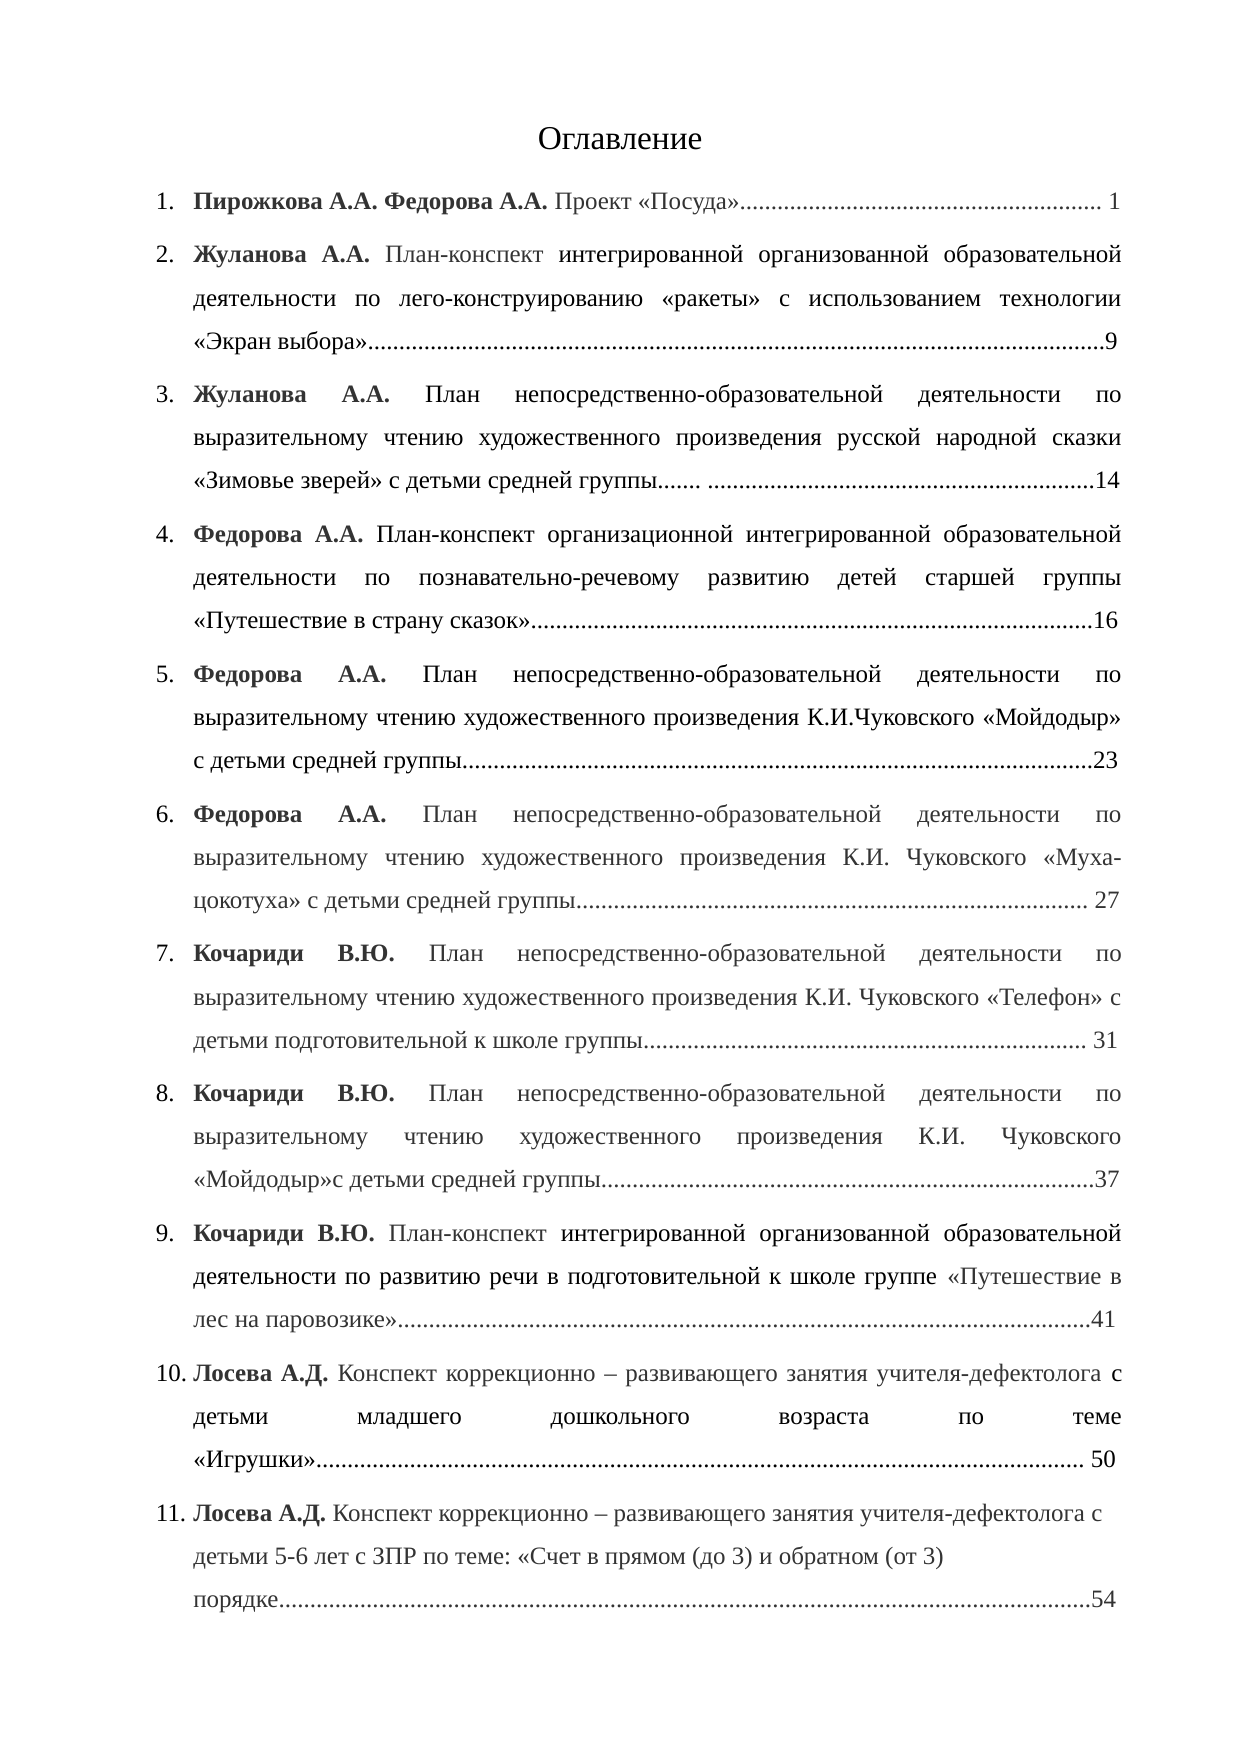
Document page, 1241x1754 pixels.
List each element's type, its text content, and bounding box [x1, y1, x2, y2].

list Кочариди В.Ю. План непосредственно-образовательной деятельности по выразительному чтению художественного произведения К.И. Чуковского «Телефон» с детьми подготовительной к школе группы....................................................................... 31 [156, 938, 1122, 1053]
list Лосева А.Д. Конспект коррекционно – развивающего занятия учителя-дефектолога с детьми младшего дошкольного возраста по теме «Игрушки»........................................................................................................................... 50 [156, 1358, 1122, 1473]
list Федорова А.А. План непосредственно-образовательной деятельности по выразительному чтению художественного произведения К.И. Чуковского «Муха-цокотуха» с детьми средней группы.................................................................................. 27 [156, 799, 1122, 914]
list Жуланова А.А. План непосредственно-образовательной деятельности по выразительному чтению художественного произведения русской народной сказки «Зимовье зверей» с детьми средней группы....... ..............................................................14 [156, 379, 1122, 494]
list Пирожкова А.А. Федорова А.А. Проект «Посуда».......................................................... 1 [156, 186, 1122, 215]
list Федорова А.А. План-конспект организационной интегрированной образовательной деятельности по познавательно-речевому развитию детей старшей группы «Путешествие в страну сказок»..........................................................................................16 [156, 519, 1122, 634]
list Кочариди В.Ю. План-конспект интегрированной организованной образовательной деятельности по развитию речи в подготовительной к школе группе «Путешествие в лес на паровозике»...............................................................................................................41 [156, 1218, 1122, 1333]
list Лосева А.Д. Конспект коррекционно – развивающего занятия учителя-дефектолога с детьми 5-6 лет с ЗПР по теме: «Счет в прямом (до 3) и обратном (от 3) порядке..................................................................................................................................54 [156, 1498, 1122, 1613]
list Кочариди В.Ю. План непосредственно-образовательной деятельности по выразительному чтению художественного произведения К.И. Чуковского «Мойдодыр»с детьми средней группы...............................................................................37 [156, 1078, 1122, 1193]
list Жуланова А.А. План-конспект интегрированной организованной образовательной деятельности по лего-конструированию «ракеты» с использованием технологии «Экран выбора»......................................................................................................................9 [156, 239, 1122, 354]
list Федорова А.А. План непосредственно-образовательной деятельности по выразительному чтению художественного произведения К.И.Чуковского «Мойдодыр» с детьми средней группы.....................................................................................................23 [156, 659, 1122, 774]
text Оглавление [118, 118, 1122, 156]
